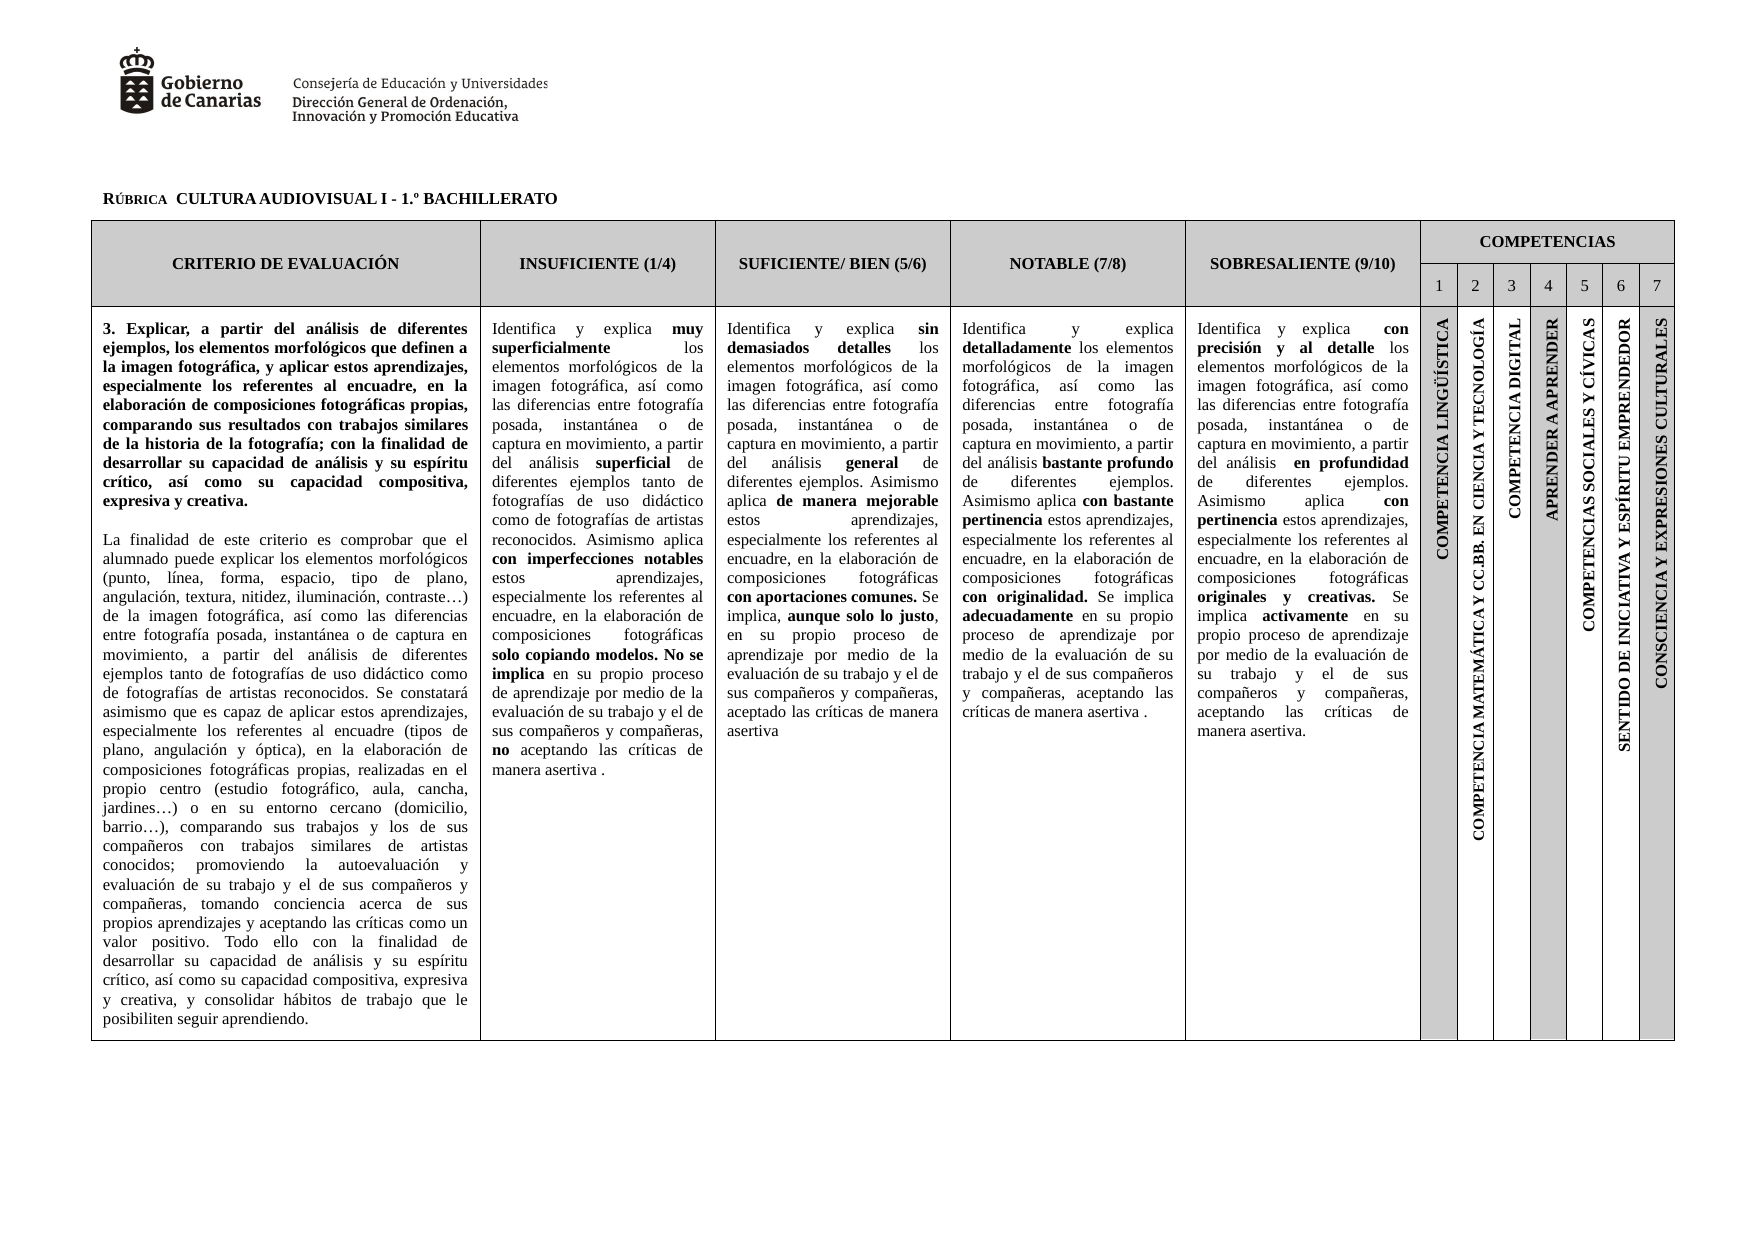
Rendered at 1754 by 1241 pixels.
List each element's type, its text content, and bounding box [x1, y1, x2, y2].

table_header Rúbrica CULTURA AUDIOVISUAL I - 1.º BACHILLERATO [91, 177, 1674, 220]
table_cell Identifica y explica sin demasiados detalles los elementos morfológicos de la imagen fotográfica, así como las diferencias entre fotografía posada, instantánea o de captura en movimiento, a partir del análisis general de diferentes ejemplos. Asimismo aplica de manera mejorable estos aprendizajes, especialmente los referentes al encuadre, en la elaboración de composiciones fotográficas con aportaciones comunes. Se implica, aunque solo lo justo, en su propio proceso de aprendizaje por medio de la evaluación de su trabajo y el de sus compañeros y compañeras, aceptado las críticas de manera asertiva [716, 307, 950, 1039]
table_cell 5 [1567, 264, 1602, 306]
table_cell 3 [1494, 264, 1530, 306]
table_cell COMPETENCIAS SOCIALES Y CÍVICAS [1567, 307, 1602, 1039]
table_cell SENTIDO DE INICIATIVA Y ESPÍRITU EMPRENDEDOR [1603, 307, 1639, 1039]
table_cell SUFICIENTE/ BIEN (5/6) [716, 221, 950, 306]
table_cell COMPETENCIA LINGÜÍSTICA [1421, 307, 1457, 1039]
picture [119, 47, 548, 124]
table_cell APRENDER A APRENDER [1531, 307, 1566, 1039]
table_cell 3. Explicar, a partir del análisis de diferentes ejemplos, los elementos morfológicos que definen a la imagen fotográfica, y aplicar estos aprendizajes, especialmente los referentes al encuadre, en la elaboración de composiciones fotográficas propias, comparando sus resultados con trabajos similares de la historia de la fotografía; con la finalidad de desarrollar su capacidad de análisis y su espíritu crítico, así como su capacidad compositiva, expresiva y creativa. La finalidad de este criterio es comprobar que el alumnado puede explicar los elementos morfológicos (punto, línea, forma, espacio, tipo de plano, angulación, textura, nitidez, iluminación, contraste…) de la imagen fotográfica, así como las diferencias entre fotografía posada, instantánea o de captura en movimiento, a partir del análisis de diferentes ejemplos tanto de fotografías de uso didáctico como de fotografías de artistas reconocidos. Se constatará asimismo que es capaz de aplicar estos aprendizajes, especialmente los referentes al encuadre (tipos de plano, angulación y óptica), en la elaboración de composiciones fotográficas propias, realizadas en el propio centro (estudio fotográfico, aula, cancha, jardines…) o en su entorno cercano (domicilio, barrio…), comparando sus trabajos y los de sus compañeros con trabajos similares de artistas conocidos; promoviendo la autoevaluación y evaluación de su trabajo y el de sus compañeros y compañeras, tomando conciencia acerca de sus propios aprendizajes y aceptando las críticas como un valor positivo. Todo ello con la finalidad de desarrollar su capacidad de análisis y su espíritu crítico, así como su capacidad compositiva, expresiva y creativa, y consolidar hábitos de trabajo que le posibiliten seguir aprendiendo. [92, 307, 480, 1039]
table_cell Identifica y explica detalladamente los elementos morfológicos de la imagen fotográfica, así como las diferencias entre fotografía posada, instantánea o de captura en movimiento, a partir del análisis bastante profundo de diferentes ejemplos. Asimismo aplica con bastante pertinencia estos aprendizajes, especialmente los referentes al encuadre, en la elaboración de composiciones fotográficas con originalidad. Se implica adecuadamente en su propio proceso de aprendizaje por medio de la evaluación de su trabajo y el de sus compañeros y compañeras, aceptando las críticas de manera asertiva . [951, 307, 1185, 1039]
table_cell CRITERIO DE EVALUACIÓN [92, 221, 480, 306]
table_cell 2 [1458, 264, 1493, 306]
table_cell SOBRESALIENTE (9/10) [1186, 221, 1420, 306]
table_cell CONSCIENCIA Y EXPRESIONES CULTURALES [1640, 307, 1674, 1039]
table_cell COMPETENCIAS [1421, 221, 1674, 263]
table_cell Identifica y explica con precisión y al detalle los elementos morfológicos de la imagen fotográfica, así como las diferencias entre fotografía posada, instantánea o de captura en movimiento, a partir del análisis en profundidad de diferentes ejemplos. Asimismo aplica con pertinencia estos aprendizajes, especialmente los referentes al encuadre, en la elaboración de composiciones fotográficas originales y creativas. Se implica activamente en su propio proceso de aprendizaje por medio de la evaluación de su trabajo y el de sus compañeros y compañeras, aceptando las críticas de manera asertiva. [1186, 307, 1420, 1039]
table_cell 7 [1640, 264, 1674, 306]
table_cell 4 [1531, 264, 1566, 306]
table_cell NOTABLE (7/8) [951, 221, 1185, 306]
table_cell COMPETENCIA MATEMÁTICA Y CC.BB. EN CIENCIA Y TECNOLOGÍA [1458, 307, 1493, 1039]
table_cell 1 [1421, 264, 1457, 306]
table_cell 6 [1603, 264, 1639, 306]
table_cell INSUFICIENTE (1/4) [481, 221, 715, 306]
table_cell Identifica y explica muy superficialmente los elementos morfológicos de la imagen fotográfica, así como las diferencias entre fotografía posada, instantánea o de captura en movimiento, a partir del análisis superficial de diferentes ejemplos tanto de fotografías de uso didáctico como de fotografías de artistas reconocidos. Asimismo aplica con imperfecciones notables estos aprendizajes, especialmente los referentes al encuadre, en la elaboración de composiciones fotográficas solo copiando modelos. No se implica en su propio proceso de aprendizaje por medio de la evaluación de su trabajo y el de sus compañeros y compañeras, no aceptando las críticas de manera asertiva . [481, 307, 715, 1039]
table_cell COMPETENCIA DIGITAL [1494, 307, 1530, 1039]
